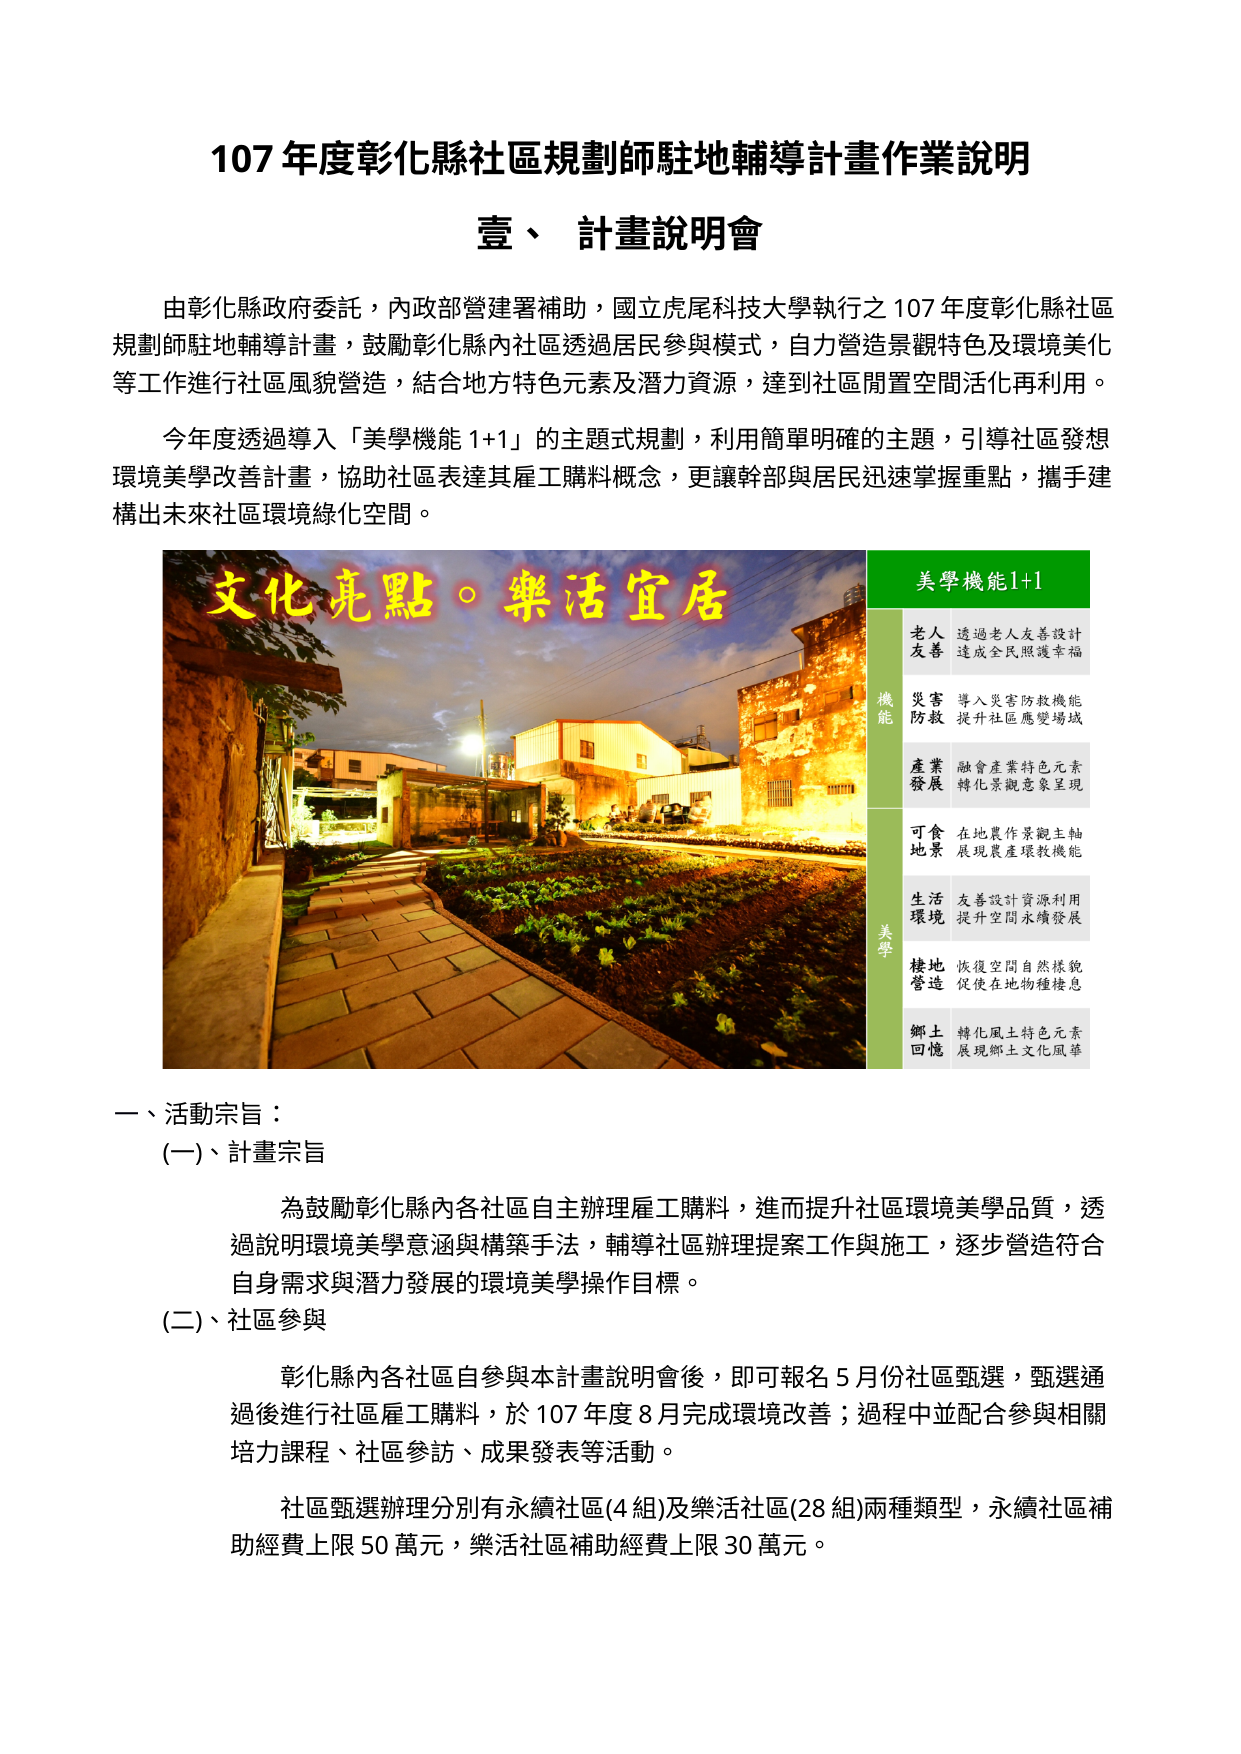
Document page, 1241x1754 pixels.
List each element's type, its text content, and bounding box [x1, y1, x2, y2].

text 今年度透過導入「美學機能1+1」的主題式規劃，利用簡單明確的主題，引導社區發想環境美學改善計畫，協助社區表達其雇工購料概念，更讓幹部與居民迅速掌握重點，攜手建構出未來社區環境綠化空間。 [112, 413, 1128, 525]
text 彰化縣內各社區自參與本計畫說明會後，即可報名5月份社區甄選，甄選通過後進行社區雇工購料，於107年度8月完成環境改善；過程中並配合參與相關培力課程、社區參訪、成果發表等活動。 [230, 1350, 1128, 1463]
list 活動宗旨： [114, 1088, 1128, 1125]
list 計畫說明會 [112, 188, 1128, 263]
text 由彰化縣政府委託，內政部營建署補助，國立虎尾科技大學執行之107年度彰化縣社區規劃師駐地輔導計畫，鼓勵彰化縣內社區透過居民參與模式，自力營造景觀特色及環境美化等工作進行社區風貌營造，結合地方特色元素及潛力資源，達到社區閒置空間活化再利用。 [112, 281, 1128, 394]
text 社區甄選辦理分別有永續社區(4組)及樂活社區(28組)兩種類型，永續社區補助經費上限50萬元，樂活社區補助經費上限30萬元。 [230, 1481, 1128, 1556]
picture [162, 550, 1090, 1069]
text 107年度彰化縣社區規劃師駐地輔導計畫作業說明 [112, 113, 1128, 188]
text (一)、計畫宗旨 [112, 1125, 1128, 1163]
text 為鼓勵彰化縣內各社區自主辦理雇工購料，進而提升社區環境美學品質，透過說明環境美學意涵與構築手法，輔導社區辦理提案工作與施工，逐步營造符合自身需求與潛力發展的環境美學操作目標。 [230, 1181, 1128, 1294]
text (二)、社區參與 [112, 1294, 1128, 1331]
